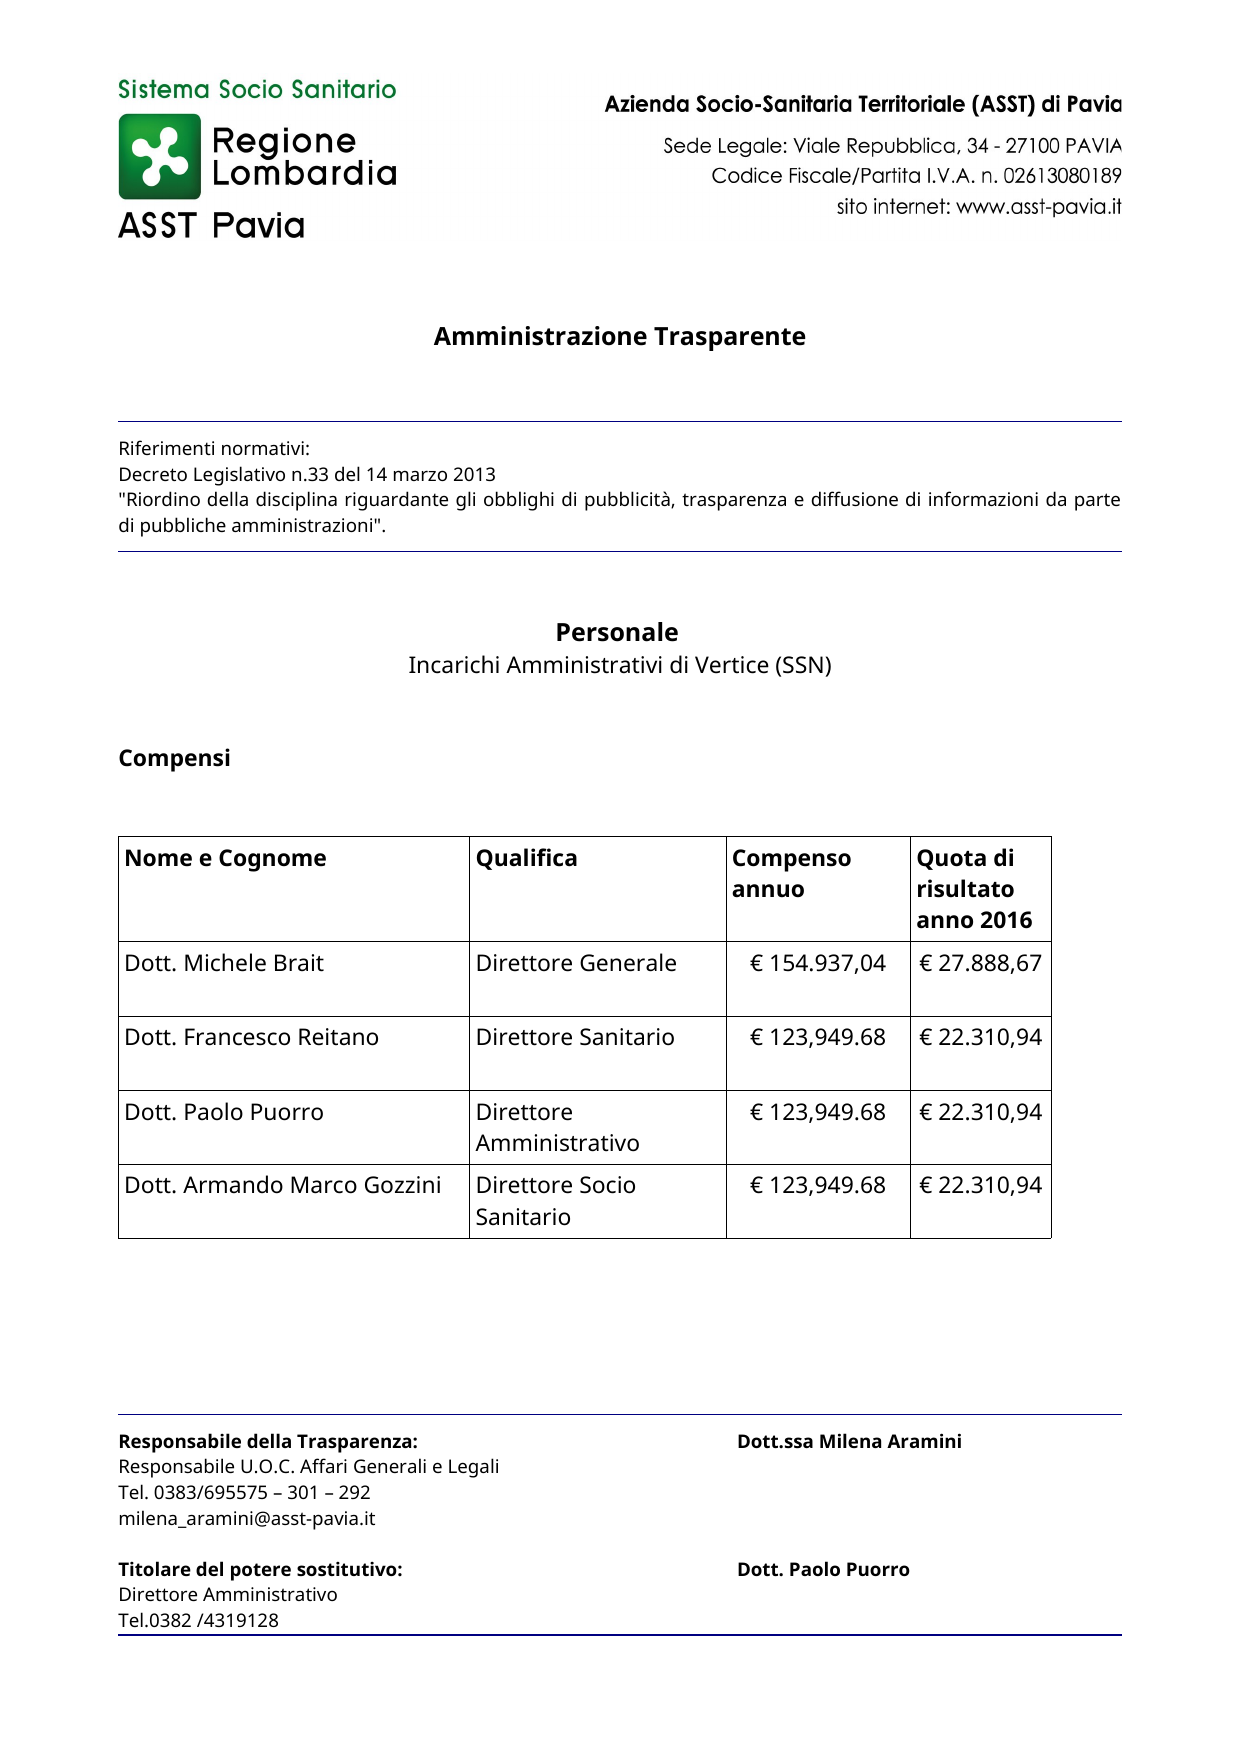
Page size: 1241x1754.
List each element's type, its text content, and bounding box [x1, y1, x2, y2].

table_cell Direttore Generale [470, 942, 726, 1016]
text Direttore Amministrativo [118, 1581, 1122, 1604]
table_cell Direttore Socio Sanitario [470, 1165, 726, 1238]
table_cell € 123.949,68 [727, 1165, 910, 1238]
table_header Compenso annuo [727, 837, 910, 941]
table_header Qualifica [470, 837, 726, 941]
table_cell Direttore Sanitario [470, 1017, 726, 1089]
table_cell Dott. Francesco Reitano [119, 1017, 469, 1089]
table_header Nome e Cognome [119, 837, 469, 941]
table_cell Direttore Amministrativo [470, 1091, 726, 1164]
table_cell € 22.310,94 [911, 1017, 1051, 1089]
text milena_aramini@asst-pavia.it [118, 1505, 1122, 1530]
table_cell € 22.310,94 [911, 1165, 1051, 1238]
table_cell Dott. Paolo Puorro [119, 1091, 469, 1164]
table_cell € 123.949,68 [727, 1091, 910, 1164]
table_cell Dott. Michele Brait [119, 942, 469, 1016]
text Tel. 0383/695575 – 301 – 292 [118, 1479, 1122, 1505]
text Compensi [118, 742, 1122, 774]
text Tel.0382 /4319128 [118, 1604, 1122, 1634]
table_header Quota di risultato anno 2016 [911, 837, 1051, 941]
subtitle Personale [118, 614, 1122, 649]
text Responsabile U.O.C. Affari Generali e Legali [118, 1454, 1122, 1479]
text Titolare del potere sostitutivo: Dott. Paolo Puorro [118, 1556, 1122, 1581]
text Incarichi Amministrativi di Vertice (SSN) [118, 649, 1122, 680]
text "Riordino della disciplina riguardante gli obblighi di pubblicità, trasparenza e diffusione di informazioni da parte di pubbliche amministrazioni". [118, 487, 1122, 538]
text Decreto Legislativo n.33 del 14 marzo 2013 [118, 461, 1122, 487]
text Riferimenti normativi: [118, 436, 1122, 461]
table_cell € 123.949,68 [727, 1017, 910, 1089]
table_cell € 22.310,94 [911, 1091, 1051, 1164]
table_cell € 27.888,67 [911, 942, 1051, 1016]
subtitle Amministrazione Trasparente [118, 319, 1122, 353]
table_cell € 154.937,04 [727, 942, 910, 1016]
text Responsabile della Trasparenza: Dott.ssa Milena Aramini [118, 1428, 1122, 1454]
table_cell Dott. Armando Marco Gozzini [119, 1165, 469, 1238]
